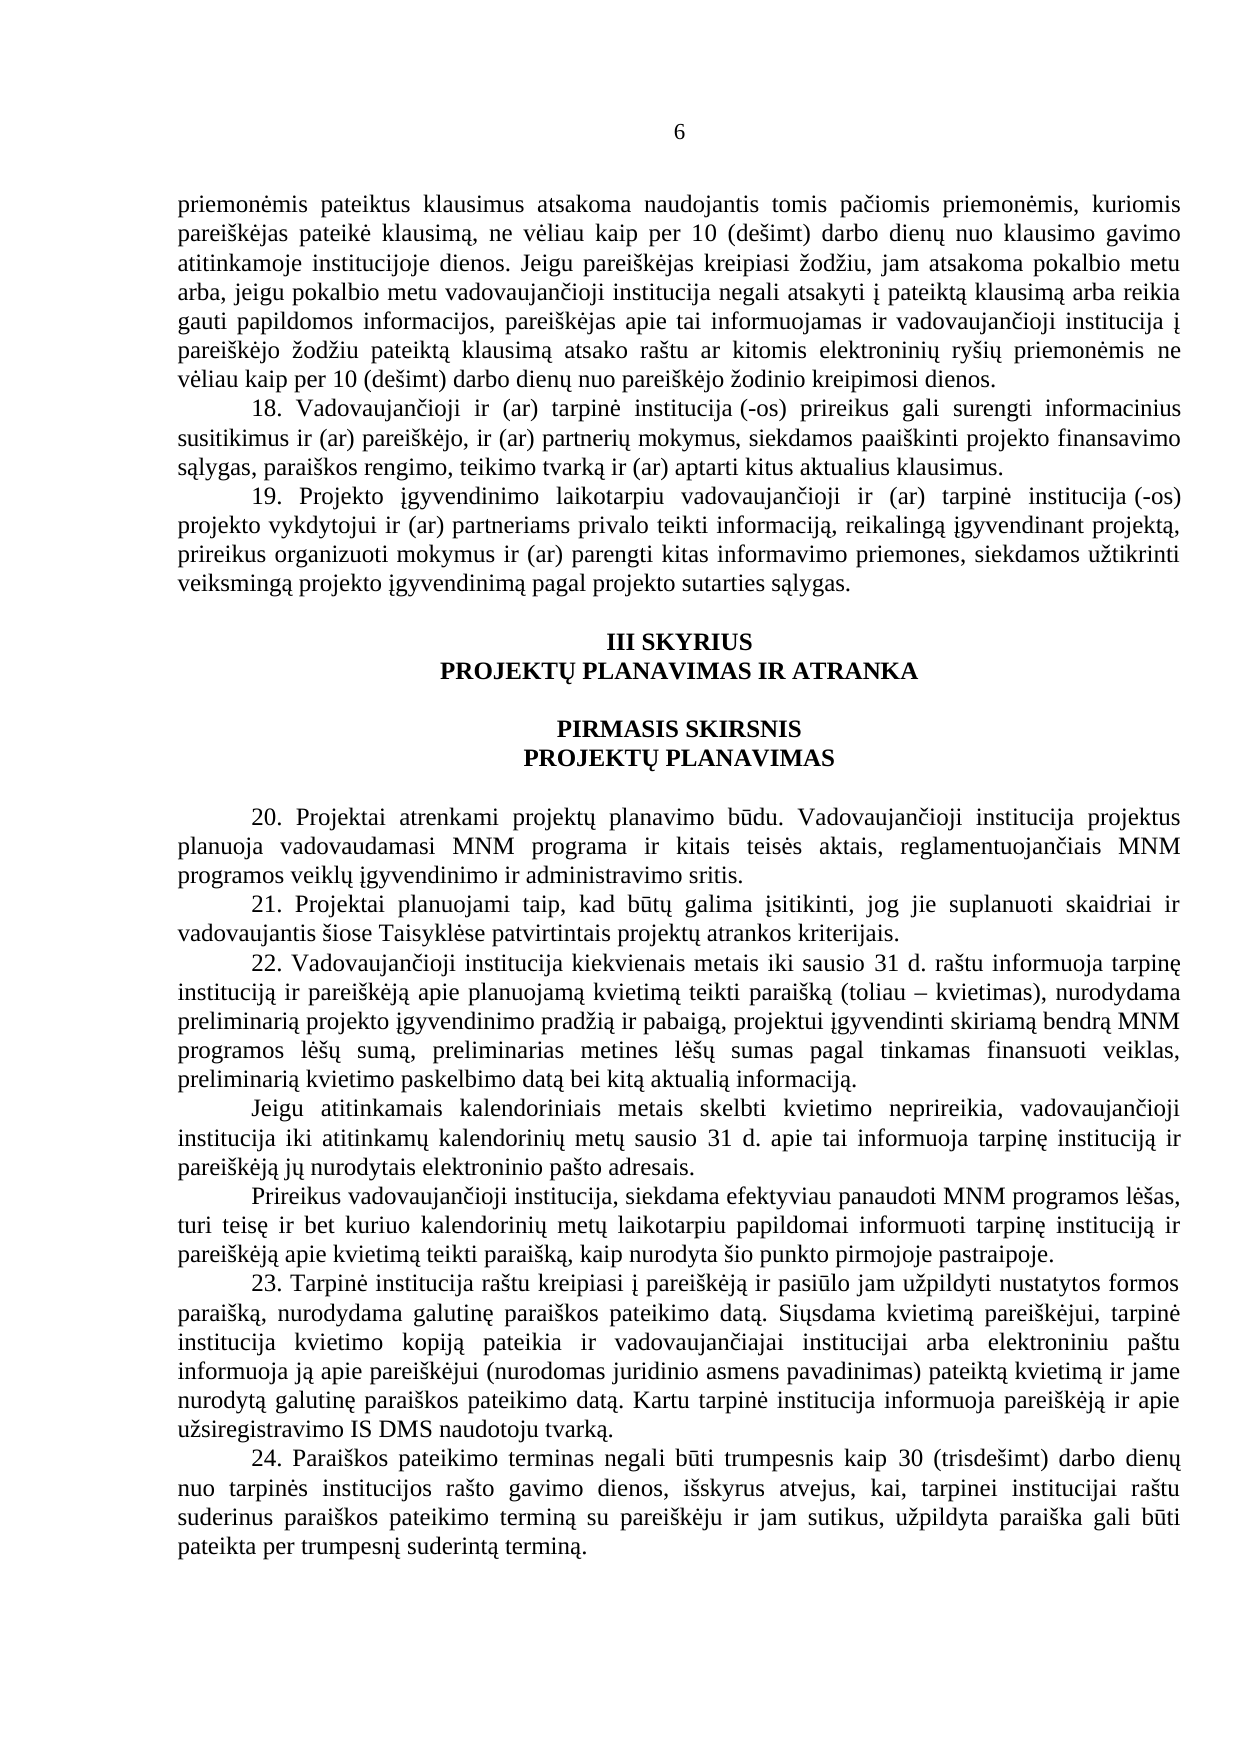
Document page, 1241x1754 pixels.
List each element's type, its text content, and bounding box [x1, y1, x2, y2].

text Prireikus vadovaujančioji institucija, siekdama efektyviau panaudoti MNM programos lėšas, turi teisę ir bet kuriuo kalendorinių metų laikotarpiu papildomai informuoti tarpinę instituciją ir pareiškėją apie kvietimą teikti paraišką, kaip nurodyta šio punkto pirmojoje pastraipoje. [177, 1181, 1181, 1268]
text 22. Vadovaujančioji institucija kiekvienais metais iki sausio 31 d. raštu informuoja tarpinę instituciją ir pareiškėją apie planuojamą kvietimą teikti paraišką (toliau – kvietimas), nurodydama preliminarią projekto įgyvendinimo pradžią ir pabaigą, projektui įgyvendinti skiriamą bendrą MNM programos lėšų sumą, preliminarias metines lėšų sumas pagal tinkamas finansuoti veiklas, preliminarią kvietimo paskelbimo datą bei kitą aktualią informaciją. [177, 948, 1181, 1093]
text priemonėmis pateiktus klausimus atsakoma naudojantis tomis pačiomis priemonėmis, kuriomis pareiškėjas pateikė klausimą, ne vėliau kaip per 10 (dešimt) darbo dienų nuo klausimo gavimo atitinkamoje institucijoje dienos. Jeigu pareiškėjas kreipiasi žodžiu, jam atsakoma pokalbio metu arba, jeigu pokalbio metu vadovaujančioji institucija negali atsakyti į pateiktą klausimą arba reikia gauti papildomos informacijos, pareiškėjas apie tai informuojamas ir vadovaujančioji institucija į pareiškėjo žodžiu pateiktą klausimą atsako raštu ar kitomis elektroninių ryšių priemonėmis ne vėliau kaip per 10 (dešimt) darbo dienų nuo pareiškėjo žodinio kreipimosi dienos. [177, 189, 1181, 393]
text 20. Projektai atrenkami projektų planavimo būdu. Vadovaujančioji institucija projektus planuoja vadovaudamasi MNM programa ir kitais teisės aktais, reglamentuojančiais MNM programos veiklų įgyvendinimo ir administravimo sritis. [177, 802, 1181, 889]
text Jeigu atitinkamais kalendoriniais metais skelbti kvietimo neprireikia, vadovaujančioji institucija iki atitinkamų kalendorinių metų sausio 31 d. apie tai informuoja tarpinę instituciją ir pareiškėją jų nurodytais elektroninio pašto adresais. [177, 1093, 1181, 1181]
text PROJEKTŲ PLANAVIMAS [177, 743, 1181, 773]
text 24. Paraiškos pateikimo terminas negali būti trumpesnis kaip 30 (trisdešimt) darbo dienų nuo tarpinės institucijos rašto gavimo dienos, išskyrus atvejus, kai, tarpinei institucijai raštu suderinus paraiškos pateikimo terminą su pareiškėju ir jam sutikus, užpildyta paraiška gali būti pateikta per trumpesnį suderintą terminą. [177, 1443, 1181, 1560]
text 18. Vadovaujančioji ir (ar) tarpinė institucija (-os) prireikus gali surengti informacinius susitikimus ir (ar) pareiškėjo, ir (ar) partnerių mokymus, siekdamos paaiškinti projekto finansavimo sąlygas, paraiškos rengimo, teikimo tvarką ir (ar) aptarti kitus aktualius klausimus. [177, 393, 1181, 481]
text PROJEKTŲ PLANAVIMAS IR ATRANKA [177, 656, 1181, 685]
text III SKYRIUS [177, 627, 1181, 656]
text PIRMASIS SKIRSNIS [177, 714, 1181, 743]
text 19. Projekto įgyvendinimo laikotarpiu vadovaujančioji ir (ar) tarpinė institucija (-os) projekto vykdytojui ir (ar) partneriams privalo teikti informaciją, reikalingą įgyvendinant projektą, prireikus organizuoti mokymus ir (ar) parengti kitas informavimo priemones, siekdamos užtikrinti veiksmingą projekto įgyvendinimą pagal projekto sutarties sąlygas. [177, 481, 1181, 598]
text 23. Tarpinė institucija raštu kreipiasi į pareiškėją ir pasiūlo jam užpildyti nustatytos formos paraišką, nurodydama galutinę paraiškos pateikimo datą. Siųsdama kvietimą pareiškėjui, tarpinė institucija kvietimo kopiją pateikia ir vadovaujančiajai institucijai arba elektroniniu paštu informuoja ją apie pareiškėjui (nurodomas juridinio asmens pavadinimas) pateiktą kvietimą ir jame nurodytą galutinę paraiškos pateikimo datą. Kartu tarpinė institucija informuoja pareiškėją ir apie užsiregistravimo IS DMS naudotoju tvarką. [177, 1268, 1181, 1443]
text 21. Projektai planuojami taip, kad būtų galima įsitikinti, jog jie suplanuoti skaidriai ir vadovaujantis šiose Taisyklėse patvirtintais projektų atrankos kriterijais. [177, 889, 1181, 948]
